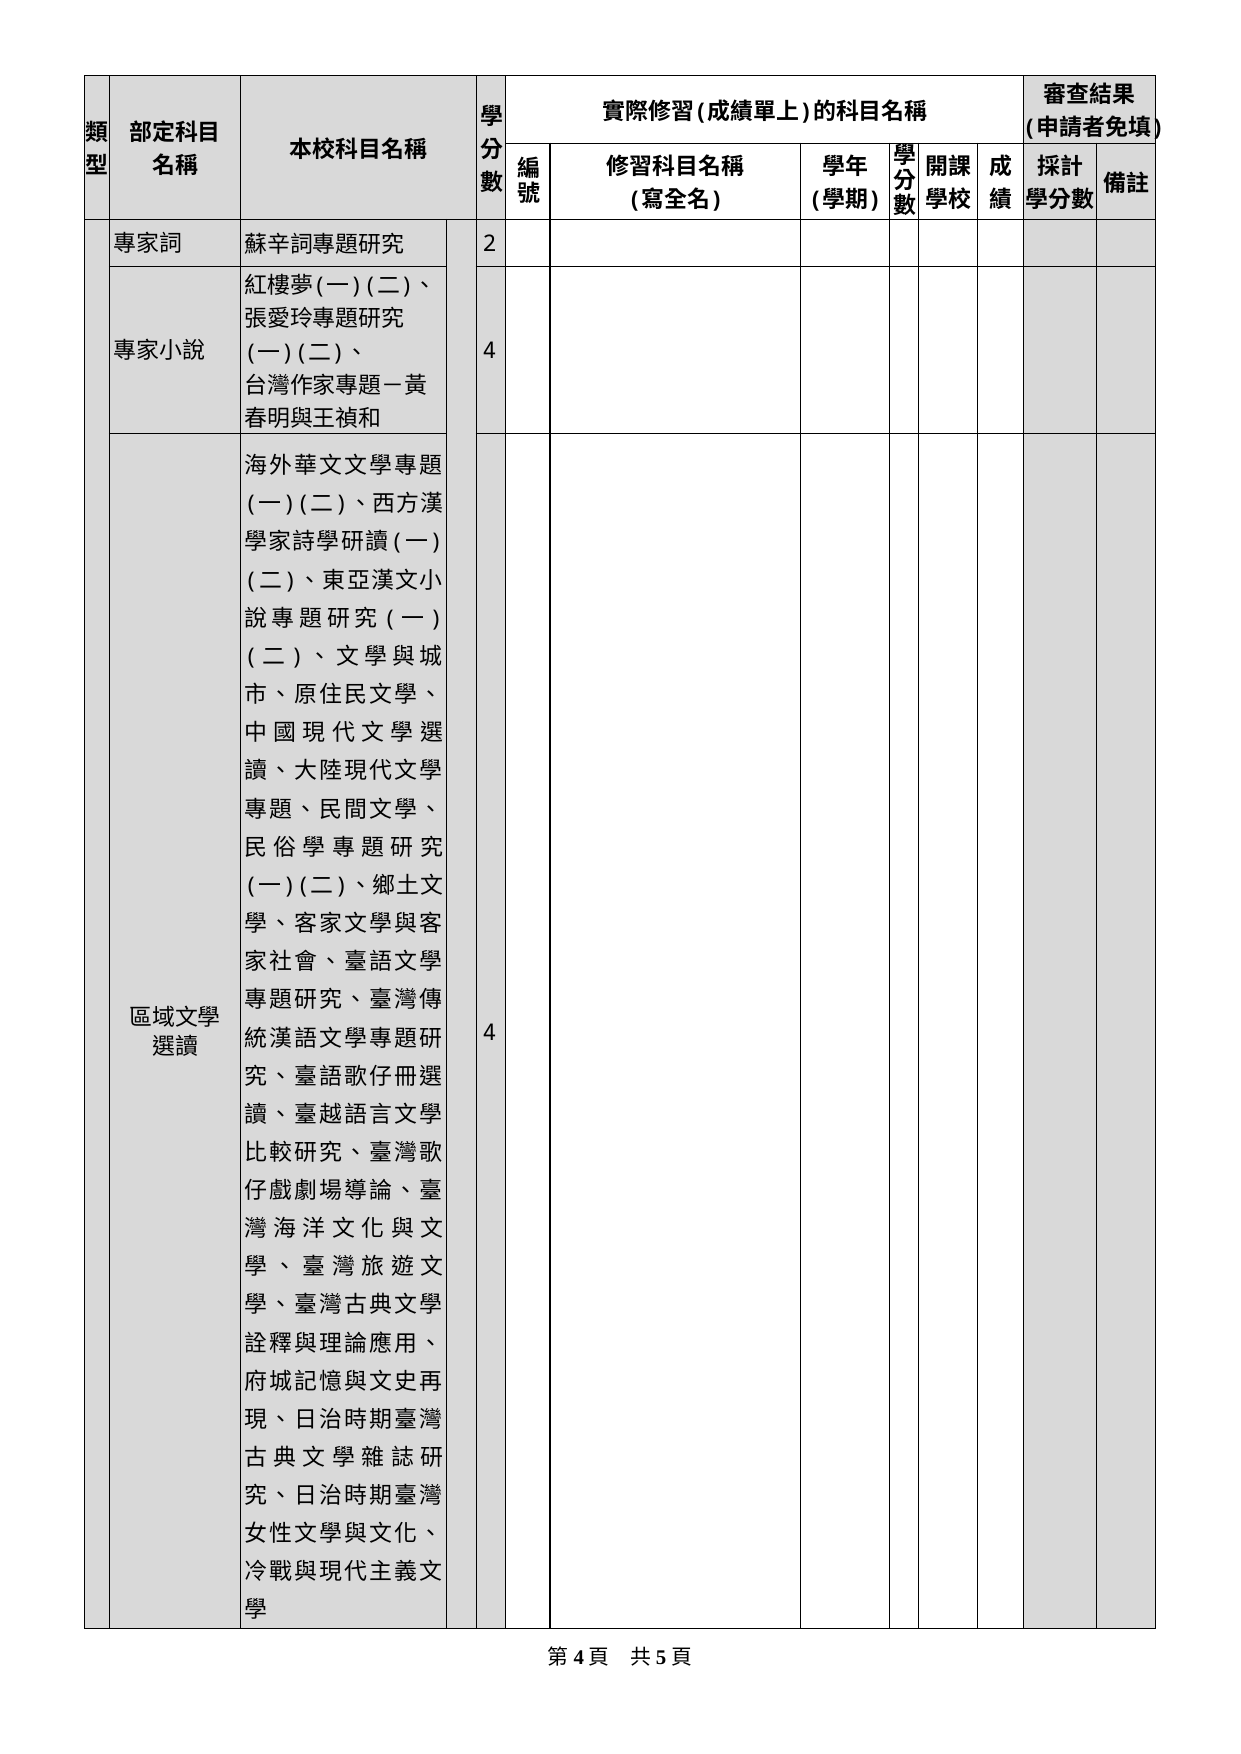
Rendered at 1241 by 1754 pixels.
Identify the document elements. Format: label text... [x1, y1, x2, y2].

table_cell [1097, 220, 1155, 266]
table_cell [978, 434, 1023, 1628]
table_cell [447, 220, 476, 1628]
table_cell [978, 267, 1023, 433]
table_cell 備註 [1097, 144, 1155, 219]
table_cell [551, 220, 800, 266]
table_cell [890, 220, 918, 266]
table_cell 2 [477, 220, 505, 266]
table_header 實際修習(成績單上)的科目名稱 [506, 76, 1023, 143]
table_cell 4 [477, 434, 505, 1628]
table_header 學分數 [477, 76, 505, 219]
table_cell [801, 220, 889, 266]
table_cell 專家小說 [110, 267, 240, 433]
table_cell 成績 [978, 144, 1023, 219]
table_header 類 型 [85, 76, 109, 219]
table_cell [919, 267, 977, 433]
table_cell [506, 220, 549, 266]
table_header 本校科目名稱 [241, 76, 476, 219]
table_cell 編號 [506, 144, 549, 219]
table_cell [506, 434, 549, 1628]
table_cell [1024, 267, 1096, 433]
table_cell [551, 267, 800, 433]
table_cell [1097, 267, 1155, 433]
table_cell 專家詞 [110, 220, 240, 266]
table_cell 蘇辛詞專題研究 [241, 220, 446, 266]
table_cell [551, 434, 800, 1628]
table_cell [919, 220, 977, 266]
table_cell 海外華文文學專題(一)(二)、西方漢學家詩學研讀(一)(二)、東亞漢文小說專題研究(一)(二)、文學與城市、原住民文學、中國現代文學選讀、大陸現代文學專題、民間文學、民俗學專題研究(一)(二)、鄉土文學、客家文學與客家社會、臺語文學專題研究、臺灣傳統漢語文學專題研究、臺語歌仔冊選讀、臺越語言文學比較研究、臺灣歌仔戲劇場導論、臺灣海洋文化與文學、臺灣旅遊文學、臺灣古典文學詮釋與理論應用、府城記憶與文史再現、日治時期臺灣古典文學雜誌研究、日治時期臺灣女性文學與文化、冷戰與現代主義文學 [241, 434, 446, 1628]
table_cell [919, 434, 977, 1628]
table_cell [801, 434, 889, 1628]
table_cell [1024, 220, 1096, 266]
table_cell 區域文學 選讀 [110, 434, 240, 1628]
table_header 部定科目 名稱 [110, 76, 240, 219]
table_cell [978, 220, 1023, 266]
table_cell [1097, 434, 1155, 1628]
table_cell 學年 (學期) [801, 144, 889, 219]
table_cell [1024, 434, 1096, 1628]
table_cell [890, 267, 918, 433]
table_cell 4 [477, 267, 505, 433]
table_cell [506, 267, 549, 433]
table_cell [85, 220, 109, 1628]
table_cell 紅樓夢(一)(二)、 張愛玲專題研究(一)(二)、 台灣作家專題－黃春明與王禎和 [241, 267, 446, 433]
table_cell [890, 434, 918, 1628]
table_cell 修習科目名稱 (寫全名) [551, 144, 800, 219]
table_cell 採計 學分數 [1024, 144, 1096, 219]
table_cell 開課學校 [919, 144, 977, 219]
table_cell [801, 267, 889, 433]
table_cell 學分數 [890, 144, 918, 219]
table_header 審查結果 (申請者免填) [1024, 76, 1155, 143]
